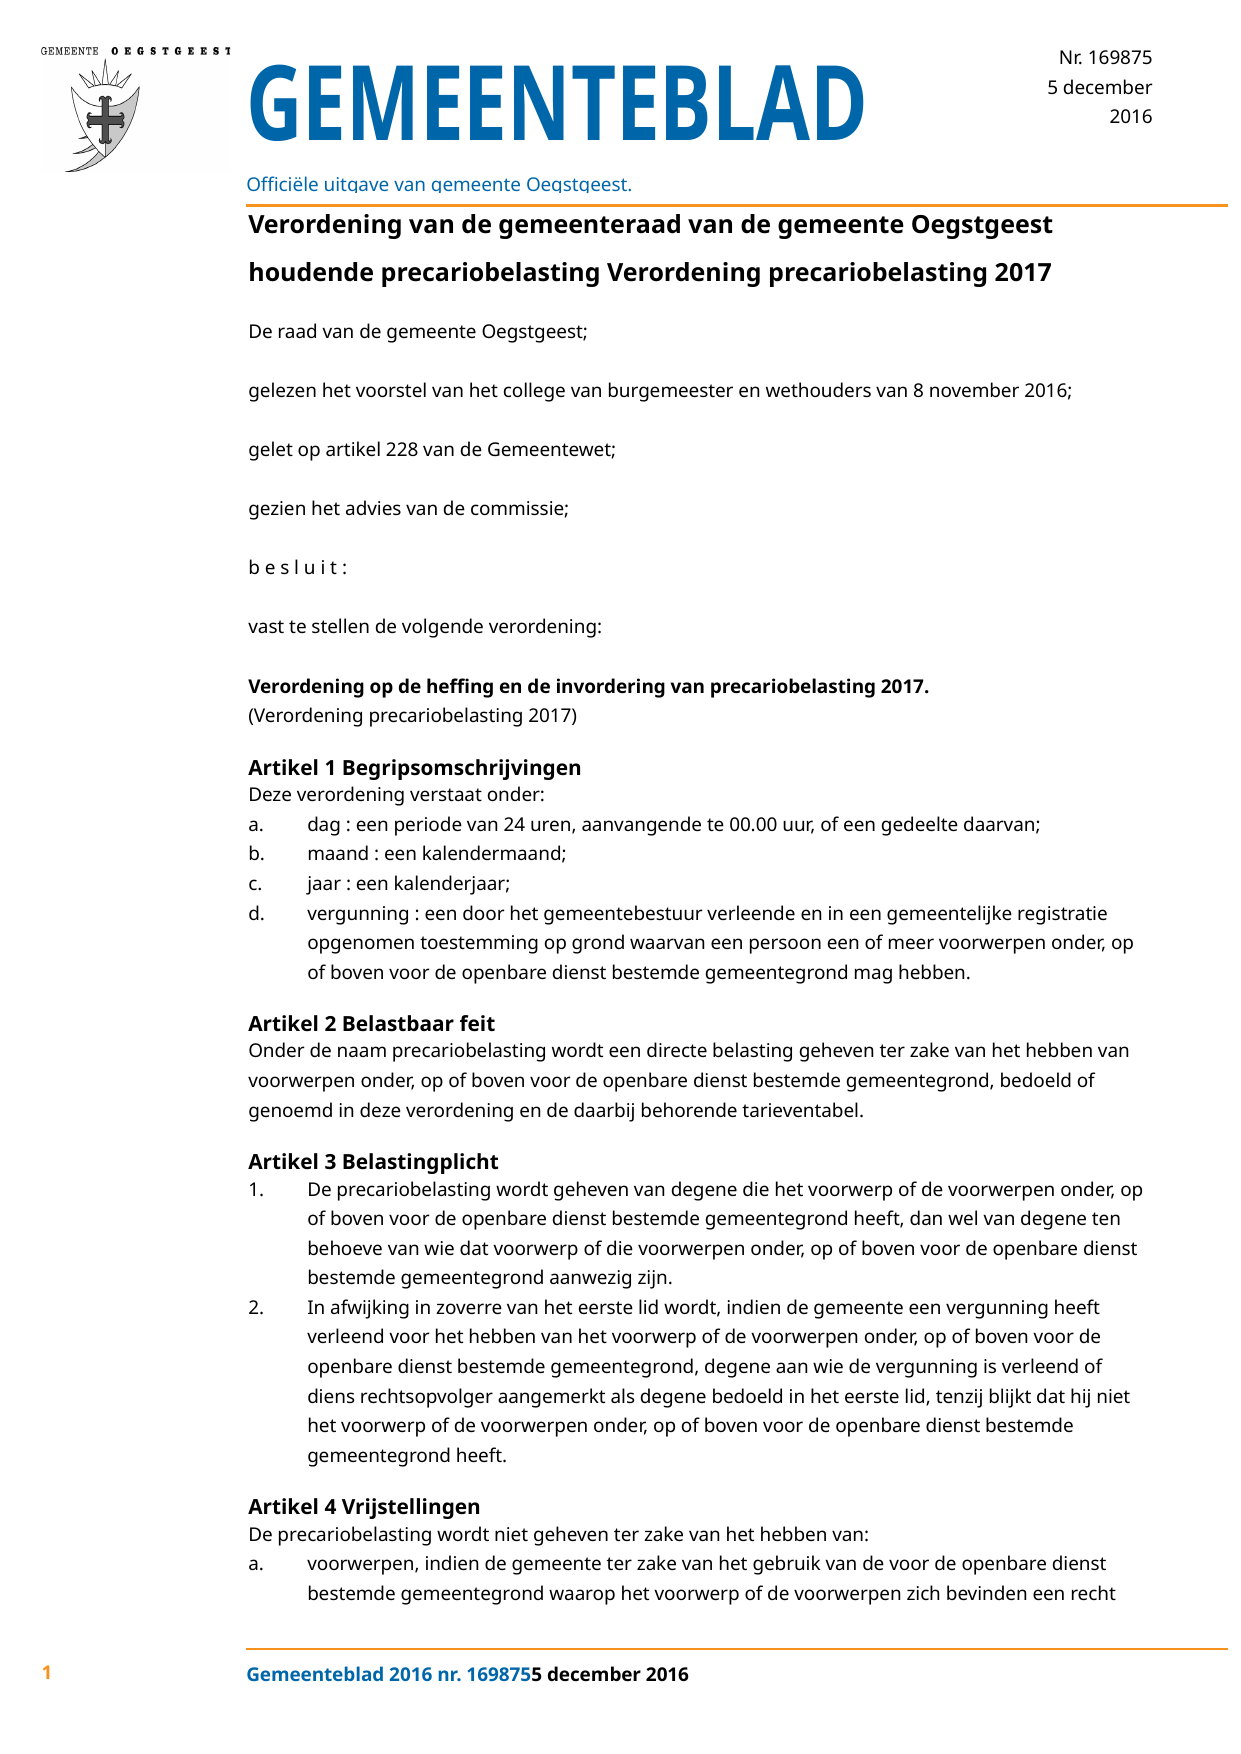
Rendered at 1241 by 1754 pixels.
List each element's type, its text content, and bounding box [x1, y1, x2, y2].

text b e s l u i t : [248, 554, 1152, 580]
list dag : een periode van 24 uren, aanvangende te 00.00 uur, of een gedeelte daarvan; [248, 811, 1152, 837]
text De precariobelasting wordt niet geheven ter zake van het hebben van: [248, 1521, 1152, 1547]
text Verordening van de gemeenteraad van de gemeente Oegstgeest houdende precariobelasting Verordening precariobelasting 2017 [248, 207, 1152, 288]
text Artikel 4 Vrijstellingen [248, 1492, 1152, 1521]
list vergunning : een door het gemeentebestuur verleende en in een gemeentelijke registratie opgenomen toestemming op grond waarvan een persoon een of meer voorwerpen onder, op of boven voor de openbare dienst bestemde gemeentegrond mag hebben. [248, 900, 1152, 984]
text Artikel 3 Belastingplicht [248, 1147, 1152, 1176]
list De precariobelasting wordt geheven van degene die het voorwerp of de voorwerpen onder, op of boven voor de openbare dienst bestemde gemeentegrond heeft, dan wel van degene ten behoeve van wie dat voorwerp of die voorwerpen onder, op of boven voor de openbare dienst bestemde gemeentegrond aanwezig zijn. [248, 1176, 1152, 1290]
text De raad van de gemeente Oegstgeest; [248, 318, 1152, 344]
text gelezen het voorstel van het college van burgemeester en wethouders van 8 november 2016; [248, 377, 1152, 403]
text gelet op artikel 228 van de Gemeentewet; [248, 436, 1152, 462]
text Artikel 2 Belastbaar feit [248, 1009, 1152, 1038]
list voorwerpen, indien de gemeente ter zake van het gebruik van de voor de openbare dienst bestemde gemeentegrond waarop het voorwerp of de voorwerpen zich bevinden een recht [248, 1550, 1152, 1606]
text Artikel 1 Begripsomschrijvingen [248, 753, 1152, 781]
text gezien het advies van de commissie; [248, 495, 1152, 521]
text Verordening op de heffing en de invordering van precariobelasting 2017. [248, 673, 1152, 699]
text Onder de naam precariobelasting wordt een directe belasting geheven ter zake van het hebben van voorwerpen onder, op of boven voor de openbare dienst bestemde gemeentegrond, bedoeld of genoemd in deze verordening en de daarbij behorende tarieventabel. [248, 1038, 1152, 1123]
list maand : een kalendermaand; [248, 841, 1152, 866]
text vast te stellen de volgende verordening: [248, 614, 1152, 639]
list In afwijking in zoverre van het eerste lid wordt, indien de gemeente een vergunning heeft verleend voor het hebben van het voorwerp of de voorwerpen onder, op of boven voor de openbare dienst bestemde gemeentegrond, degene aan wie de vergunning is verleend of diens rechtsopvolger aangemerkt als degene bedoeld in het eerste lid, tenzij blijkt dat hij niet het voorwerp of de voorwerpen onder, op of boven voor de openbare dienst bestemde gemeentegrond heeft. [248, 1294, 1152, 1468]
list jaar : een kalenderjaar; [248, 870, 1152, 896]
text Deze verordening verstaat onder: [248, 781, 1152, 807]
text (Verordening precariobelasting 2017) [248, 702, 1152, 728]
picture [41, 47, 231, 172]
